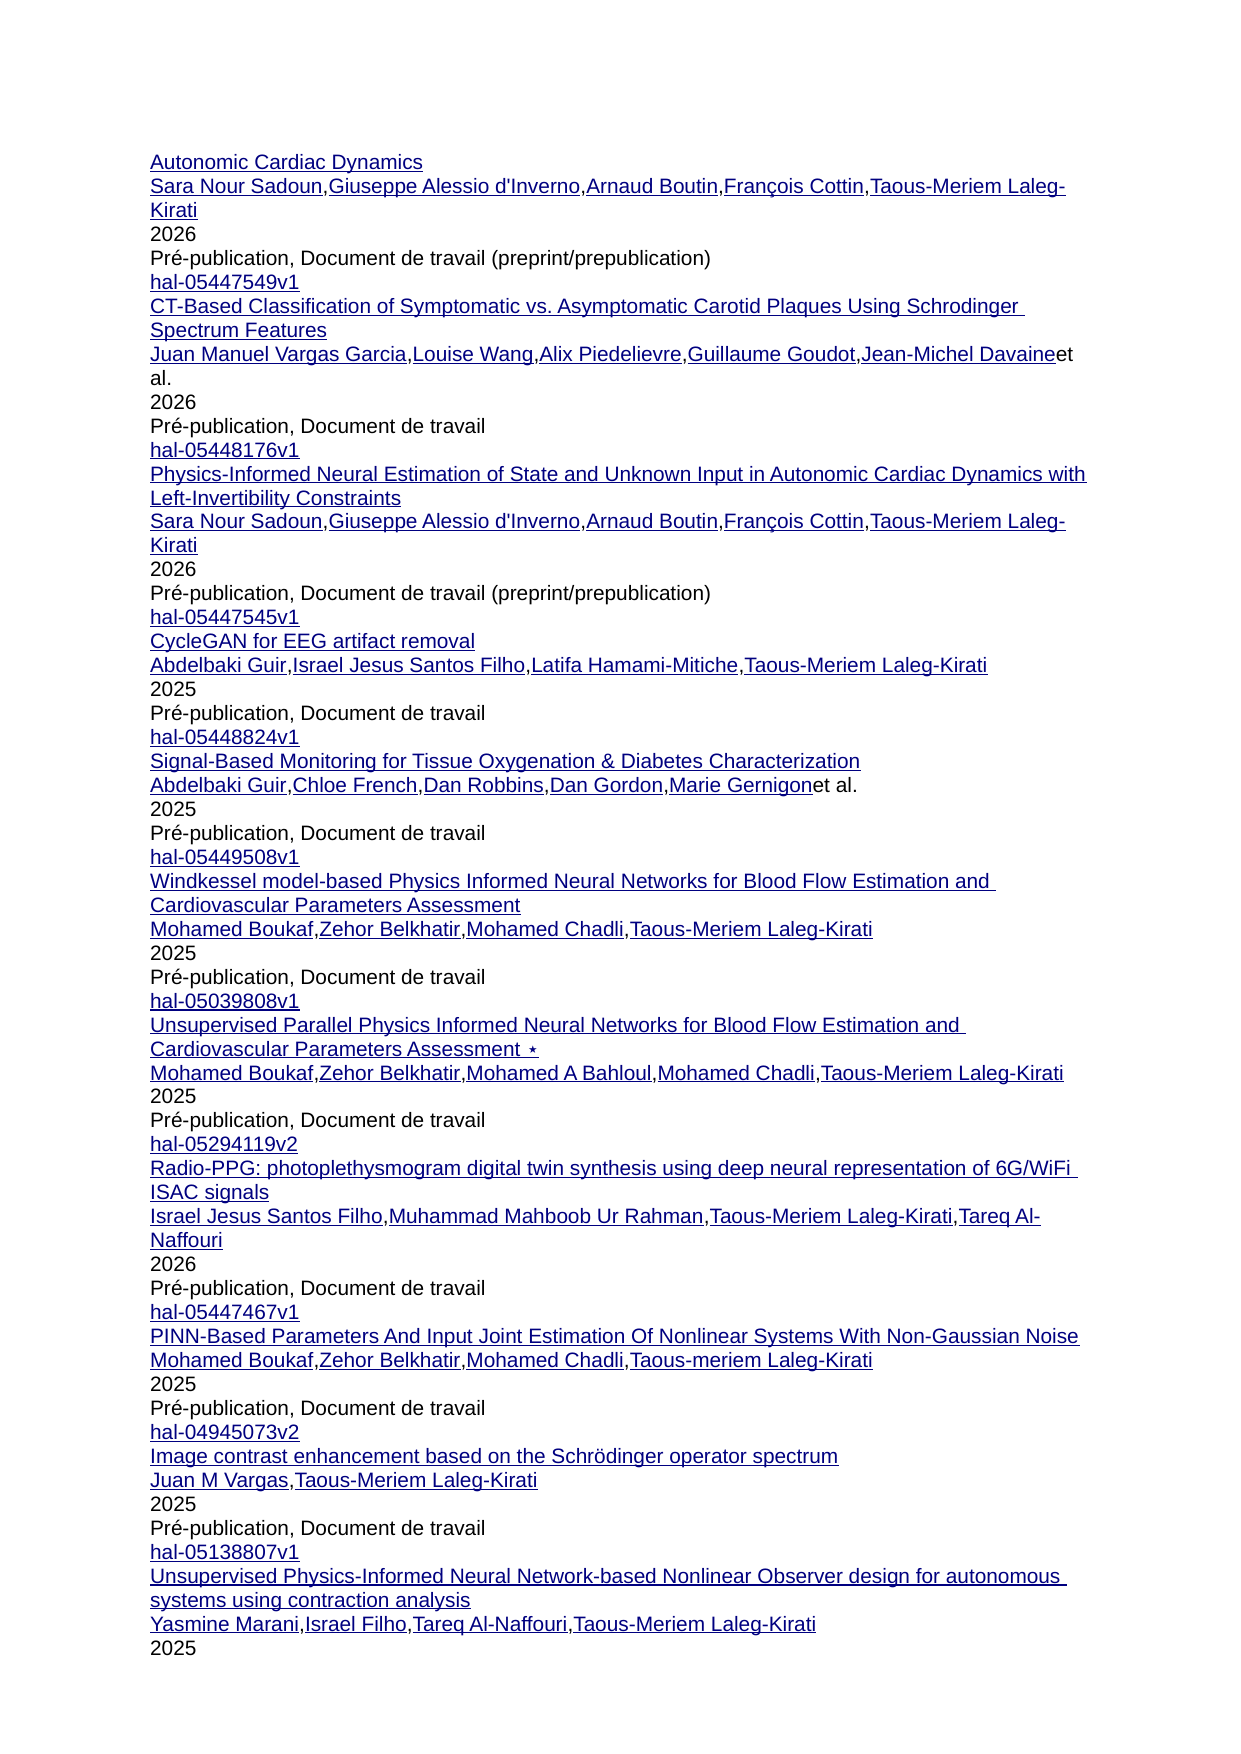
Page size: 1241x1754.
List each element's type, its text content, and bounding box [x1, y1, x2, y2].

table_cell State and Unknown Input Estimation using a Left-Invertibility Constrained Neural Estimator in Delayed Autonomic Cardiac Dynamics Sara Nour Sadoun,Giuseppe Alessio d'Inverno,Arnaud Boutin,François Cottin,Taous-Meriem Laleg-Kirati 2026 Pré-publication, Document de travail (preprint/prepublication) hal-05447549v1 [150, 150, 1090, 294]
table_cell Image contrast enhancement based on the Schrödinger operator spectrum Juan M Vargas,Taous-Meriem Laleg-Kirati 2025 Pré-publication, Document de travail hal-05138807v1 [150, 1444, 1090, 1563]
table_cell Windkessel model-based Physics Informed Neural Networks for Blood Flow Estimation and Cardiovascular Parameters Assessment Mohamed Boukaf,Zehor Belkhatir,Mohamed Chadli,Taous-Meriem Laleg-Kirati 2025 Pré-publication, Document de travail hal-05039808v1 [150, 869, 1090, 1012]
table_cell CT-Based Classification of Symptomatic vs. Asymptomatic Carotid Plaques Using Schrodinger Spectrum Features Juan Manuel Vargas Garcia,Louise Wang,Alix Piedelievre,Guillaume Goudot,Jean-Michel Davaineet al. 2026 Pré-publication, Document de travail hal-05448176v1 [150, 294, 1090, 461]
table_cell Unsupervised Physics-Informed Neural Network-based Nonlinear Observer design for autonomous systems using contraction analysis Yasmine Marani,Israel Filho,Tareq Al-Naffouri,Taous-Meriem Laleg-Kirati 2025 [150, 1564, 1090, 1659]
table_cell Physics-Informed Neural Estimation of State and Unknown Input in Autonomic Cardiac Dynamics with Left-Invertibility Constraints Sara Nour Sadoun,Giuseppe Alessio d'Inverno,Arnaud Boutin,François Cottin,Taous-Meriem Laleg-Kirati 2026 Pré-publication, Document de travail (preprint/prepublication) hal-05447545v1 [150, 461, 1090, 629]
table_cell Unsupervised Parallel Physics Informed Neural Networks for Blood Flow Estimation and Cardiovascular Parameters Assessment ⋆ Mohamed Boukaf,Zehor Belkhatir,Mohamed A Bahloul,Mohamed Chadli,Taous-Meriem Laleg-Kirati 2025 Pré-publication, Document de travail hal-05294119v2 [150, 1013, 1090, 1156]
table_cell CycleGAN for EEG artifact removal Abdelbaki Guir,Israel Jesus Santos Filho,Latifa Hamami-Mitiche,Taous-Meriem Laleg-Kirati 2025 Pré-publication, Document de travail hal-05448824v1 [150, 629, 1090, 749]
table_cell PINN-Based Parameters And Input Joint Estimation Of Nonlinear Systems With Non-Gaussian Noise Mohamed Boukaf,Zehor Belkhatir,Mohamed Chadli,Taous‐meriem Laleg-Kirati 2025 Pré-publication, Document de travail hal-04945073v2 [150, 1324, 1090, 1444]
table_cell Signal-Based Monitoring for Tissue Oxygenation & Diabetes Characterization Abdelbaki Guir,Chloe French,Dan Robbins,Dan Gordon,Marie Gernigonet al. 2025 Pré-publication, Document de travail hal-05449508v1 [150, 749, 1090, 869]
table_cell Radio-PPG: photoplethysmogram digital twin synthesis using deep neural representation of 6G/WiFi ISAC signals Israel Jesus Santos Filho,Muhammad Mahboob Ur Rahman,Taous-Meriem Laleg-Kirati,Tareq Al-Naffouri 2026 Pré-publication, Document de travail hal-05447467v1 [150, 1156, 1090, 1324]
